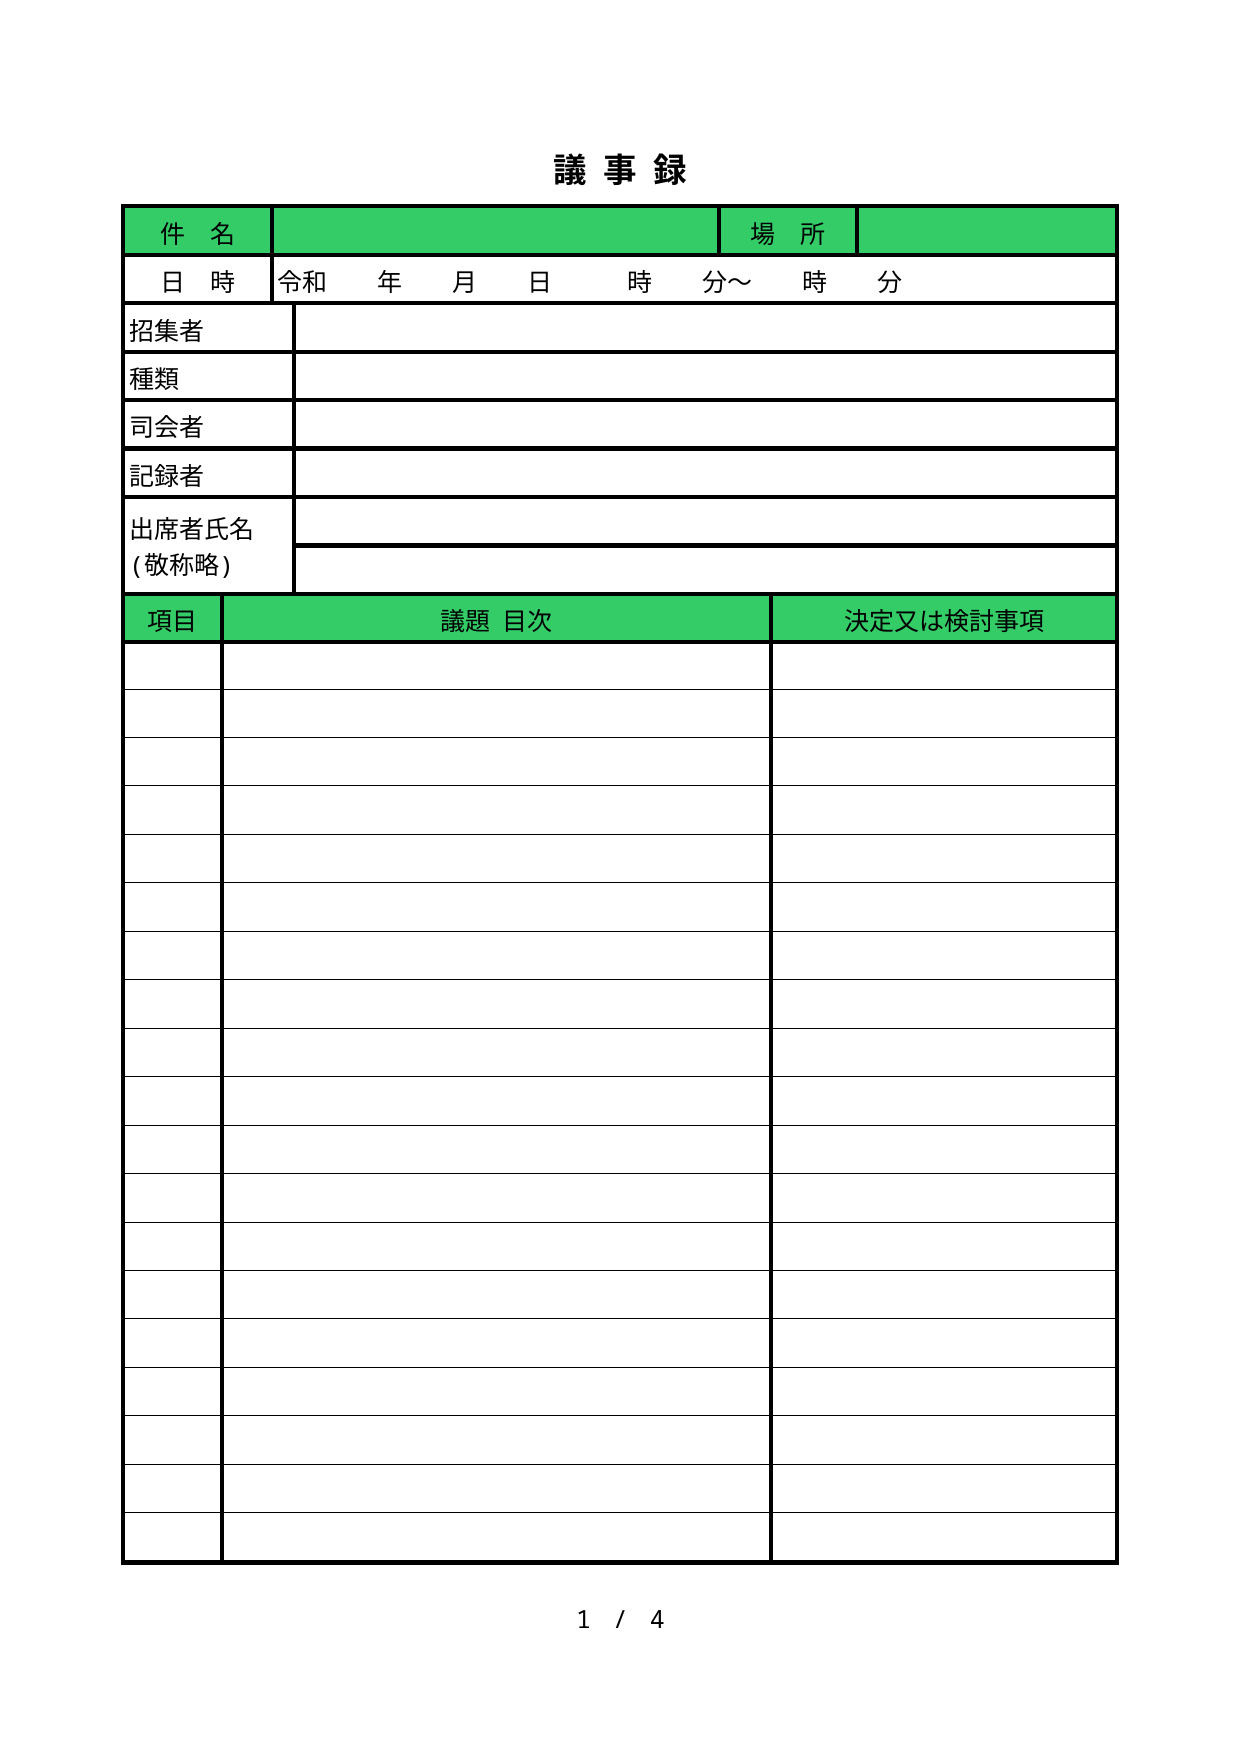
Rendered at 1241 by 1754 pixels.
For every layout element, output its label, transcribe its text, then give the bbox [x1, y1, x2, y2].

table_cell [125, 786, 220, 834]
table_cell [224, 1513, 769, 1560]
table_cell [224, 883, 769, 931]
table_cell [773, 1077, 1115, 1124]
table_cell [773, 786, 1115, 834]
table_cell [125, 835, 220, 882]
table_cell [224, 690, 769, 737]
table_cell [224, 1126, 769, 1173]
table_cell [224, 738, 769, 785]
table_cell [773, 1465, 1115, 1512]
table_cell [125, 883, 220, 931]
table_cell 招集者 [125, 305, 292, 349]
table_cell [224, 835, 769, 882]
table_cell [125, 980, 220, 1028]
table_cell [224, 1319, 769, 1367]
table_cell [125, 1416, 220, 1463]
table_cell [296, 402, 1115, 446]
table_cell [773, 1126, 1115, 1173]
table_cell [773, 1223, 1115, 1270]
table_cell [773, 1174, 1115, 1221]
table_cell 記録者 [125, 451, 292, 495]
table_cell [125, 1465, 220, 1512]
table_cell [773, 835, 1115, 882]
table_cell [125, 1077, 220, 1124]
table_cell [296, 305, 1115, 349]
table_cell [296, 354, 1115, 398]
table_cell [224, 1465, 769, 1512]
table_header 件 名 [125, 208, 270, 253]
table_cell [125, 644, 220, 688]
table_cell 項目 [125, 596, 220, 640]
table_cell [125, 738, 220, 785]
table_cell [125, 1126, 220, 1173]
table_header [274, 208, 717, 253]
table_cell [224, 1223, 769, 1270]
table_cell 令和 年 月 日 時 分～ 時 分 [274, 257, 1115, 301]
table_cell 議題 目次 [224, 596, 769, 640]
table_cell [296, 548, 1115, 592]
table_cell [224, 1368, 769, 1415]
table_header 場 所 [721, 208, 855, 253]
table_cell [125, 690, 220, 737]
table_cell [224, 1416, 769, 1463]
table_cell [125, 1368, 220, 1415]
table_cell [773, 932, 1115, 979]
table_cell [773, 1416, 1115, 1463]
table_cell 司会者 [125, 402, 292, 446]
table_cell [125, 1271, 220, 1318]
table_cell [224, 786, 769, 834]
table_cell [773, 1029, 1115, 1076]
table_header [859, 208, 1115, 253]
table_cell [125, 1174, 220, 1221]
table_cell [773, 1271, 1115, 1318]
table_cell [224, 980, 769, 1028]
table_cell 決定又は検討事項 [773, 596, 1115, 640]
table_cell [224, 1029, 769, 1076]
table_cell [773, 690, 1115, 737]
table_cell [773, 644, 1115, 688]
table_cell [224, 1174, 769, 1221]
table_cell 日 時 [125, 257, 270, 301]
table_cell [224, 644, 769, 688]
table_cell [125, 1223, 220, 1270]
table_cell [773, 1368, 1115, 1415]
table_cell [125, 1319, 220, 1367]
table_cell [773, 883, 1115, 931]
table_cell [224, 1271, 769, 1318]
table_cell [224, 932, 769, 979]
table_cell [773, 1319, 1115, 1367]
table_cell [224, 1077, 769, 1124]
table_cell [773, 1513, 1115, 1560]
table_cell [125, 1029, 220, 1076]
table_cell 種類 [125, 354, 292, 398]
table_cell [296, 499, 1115, 543]
table_cell [773, 738, 1115, 785]
subtitle 議 事 録 [118, 143, 1122, 192]
table_cell [125, 1513, 220, 1560]
table_cell [296, 451, 1115, 495]
table_cell [125, 932, 220, 979]
table_cell [773, 980, 1115, 1028]
table_cell 出席者氏名 (敬称略) [125, 499, 292, 592]
